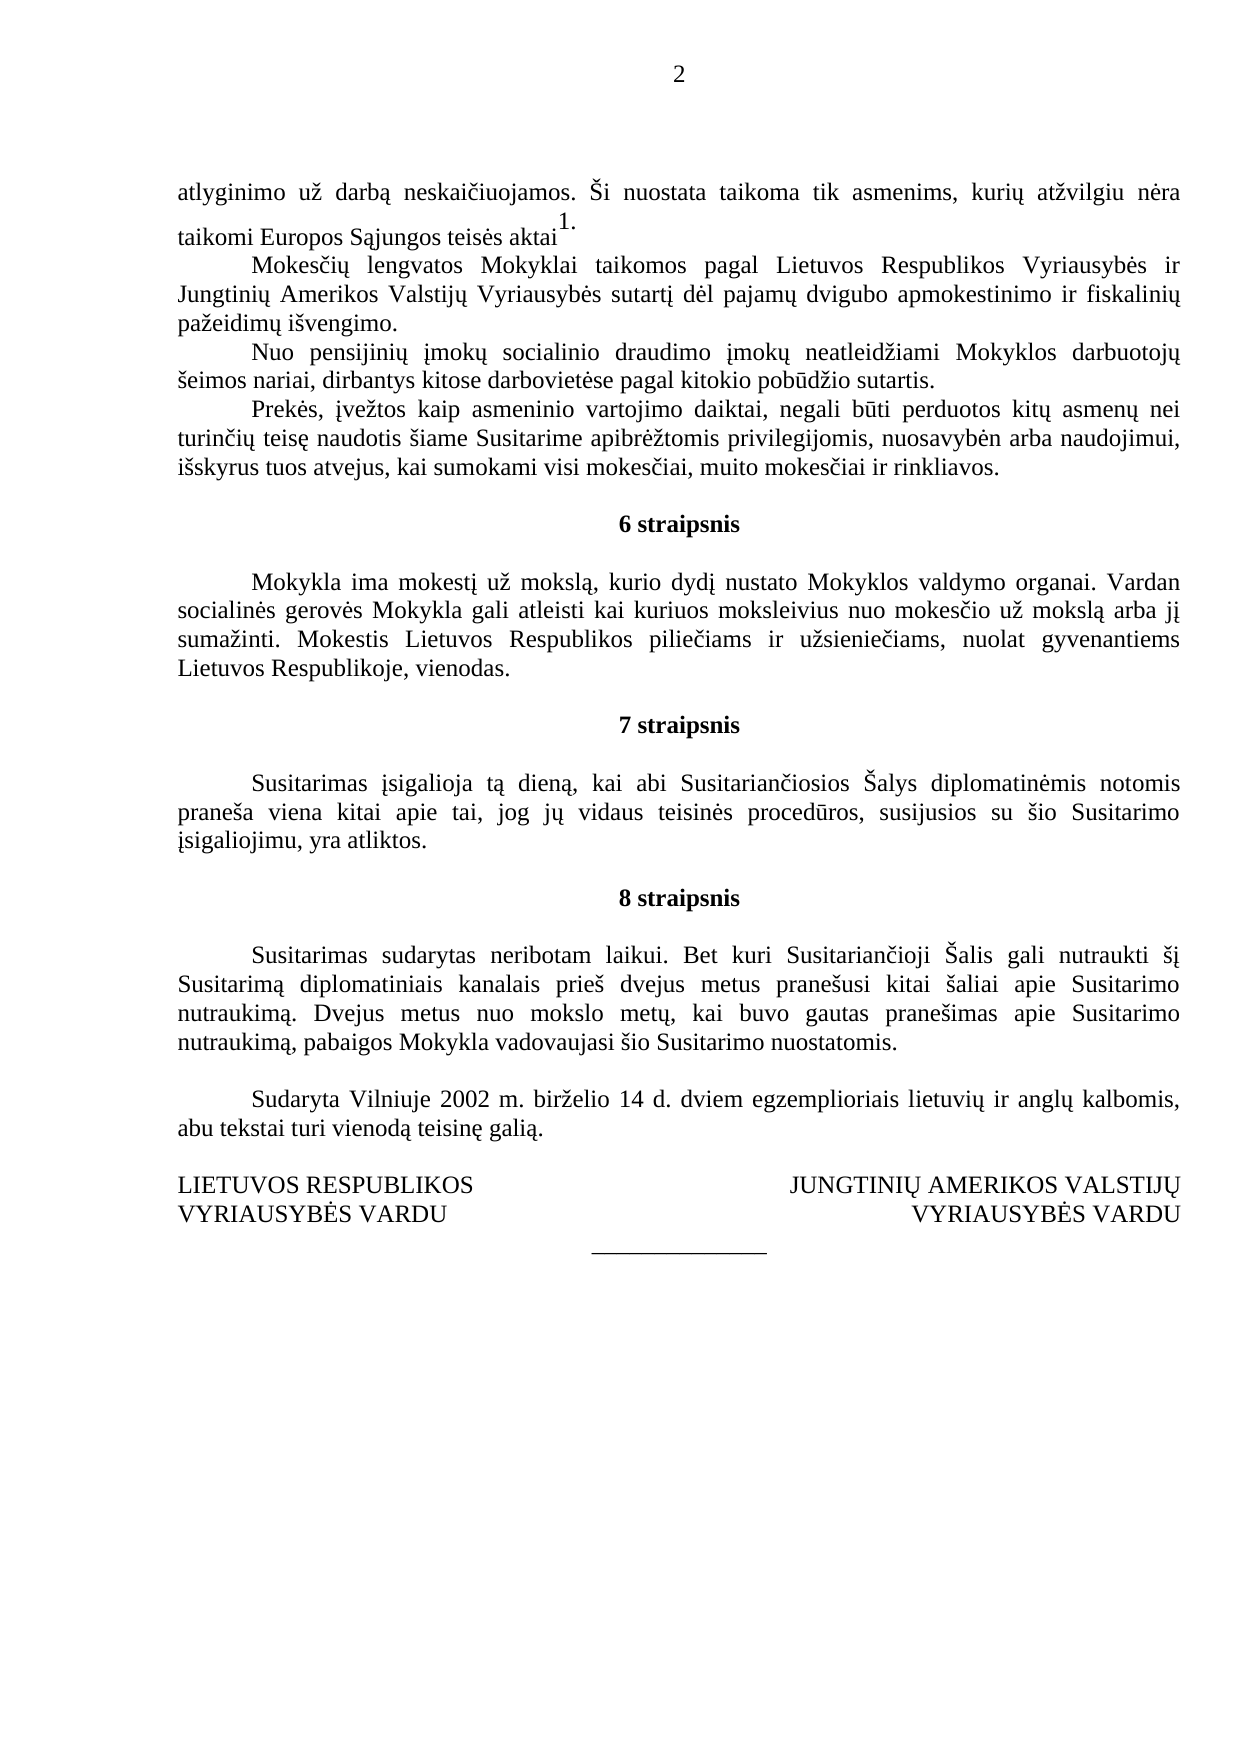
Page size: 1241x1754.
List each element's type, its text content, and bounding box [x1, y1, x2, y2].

text Mokykla ima mokestį už mokslą, kurio dydį nustato Mokyklos valdymo organai. Vardan socialinės gerovės Mokykla gali atleisti kai kuriuos moksleivius nuo mokesčio už mokslą arba jį sumažinti. Mokestis Lietuvos Respublikos piliečiams ir užsieniečiams, nuolat gyvenantiems Lietuvos Respublikoje, vienodas. [177, 567, 1181, 682]
text 6 straipsnis [177, 509, 1181, 538]
text ______________ [177, 1228, 1181, 1257]
text Nuo pensijinių įmokų socialinio draudimo įmokų neatleidžiami Mokyklos darbuotojų šeimos nariai, dirbantys kitose darbovietėse pagal kitokio pobūdžio sutartis. [177, 337, 1181, 394]
text 7 straipsnis [177, 710, 1181, 739]
text Lietuvos Respublikos Jungtinių Amerikos Valstijų [177, 1170, 1181, 1199]
text Mokesčių lengvatos Mokyklai taikomos pagal Lietuvos Respublikos Vyriausybės ir Jungtinių Amerikos Valstijų Vyriausybės sutartį dėl pajamų dvigubo apmokestinimo ir fiskalinių pažeidimų išvengimo. [177, 250, 1181, 337]
text Vyriausybės vardu Vyriausybės vardu [177, 1199, 1181, 1228]
text 8 straipsnis [177, 883, 1181, 912]
text Susitarimas įsigalioja tą dieną, kai abi Susitariančiosios Šalys diplomatinėmis notomis praneša viena kitai apie tai, jog jų vidaus teisinės procedūros, susijusios su šio Susitarimo įsigaliojimu, yra atliktos. [177, 768, 1181, 854]
text Sudaryta Vilniuje 2002 m. birželio 14 d. dviem egzemplioriais lietuvių ir anglų kalbomis, abu tekstai turi vienodą teisinę galią. [177, 1084, 1181, 1142]
text Susitarimas sudarytas neribotam laikui. Bet kuri Susitariančioji Šalis gali nutraukti šį Susitarimą diplomatiniais kanalais prieš dvejus metus pranešusi kitai šaliai apie Susitarimo nutraukimą. Dvejus metus nuo mokslo metų, kai buvo gautas pranešimas apie Susitarimo nutraukimą, pabaigos Mokykla vadovaujasi šio Susitarimo nuostatomis. [177, 940, 1181, 1055]
text Prekės, įvežtos kaip asmeninio vartojimo daiktai, negali būti perduotos kitų asmenų nei turinčių teisę naudotis šiame Susitarime apibrėžtomis privilegijomis, nuosavybėn arba naudojimui, išskyrus tuos atvejus, kai sumokami visi mokesčiai, muito mokesčiai ir rinkliavos. [177, 394, 1181, 480]
text atlyginimo už darbą neskaičiuojamos. Ši nuostata taikoma tik asmenims, kurių atžvilgiu nėra taikomi Europos Sąjungos teisės aktai1. [177, 177, 1181, 250]
